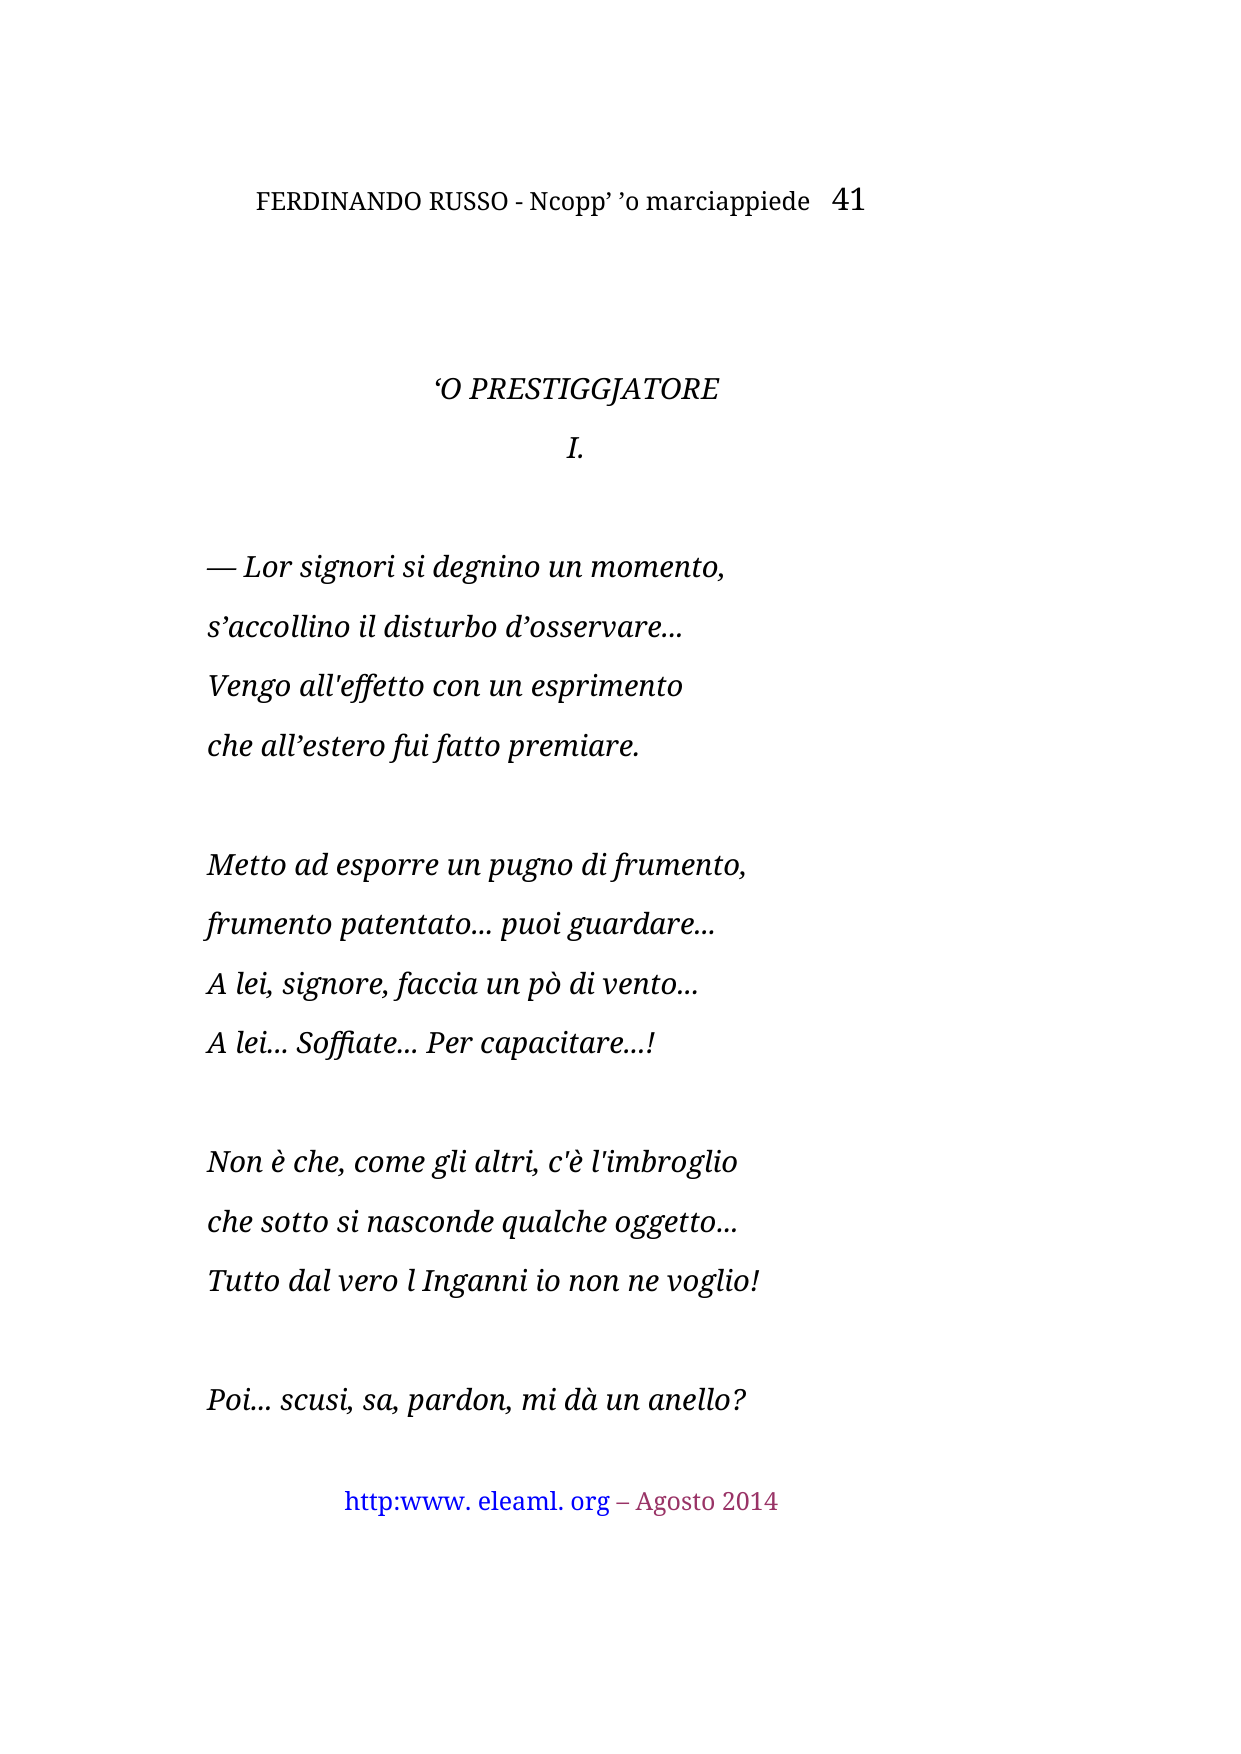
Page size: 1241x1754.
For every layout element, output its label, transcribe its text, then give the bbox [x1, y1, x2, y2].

text Non è che, come gli altri, c'è l'imbroglio [177, 1141, 945, 1181]
text Poi... scusi, sa, pardon, mi dà un anello? [177, 1379, 945, 1419]
text Metto ad esporre un pugno di frumento, [177, 844, 945, 884]
text s’accollino il disturbo d’osservare... [177, 606, 945, 646]
text A lei, signore, faccia un pò di vento... [177, 963, 945, 1003]
text — Lor signori si degnino un momento, [177, 547, 945, 586]
text ‘O PRESTIGGJATORE [177, 368, 945, 408]
text frumento patentato... puoi guardare... [177, 903, 945, 943]
text Vengo all'effetto con un esprimento [177, 666, 945, 705]
text Tutto dal vero l Inganni io non ne voglio! [177, 1260, 945, 1300]
text I. [177, 428, 945, 467]
text che all’estero fui fatto premiare. [177, 725, 945, 765]
text che sotto si nasconde qualche oggetto... [177, 1201, 945, 1241]
text A lei... Soffiate... Per capacitare...! [177, 1022, 945, 1062]
